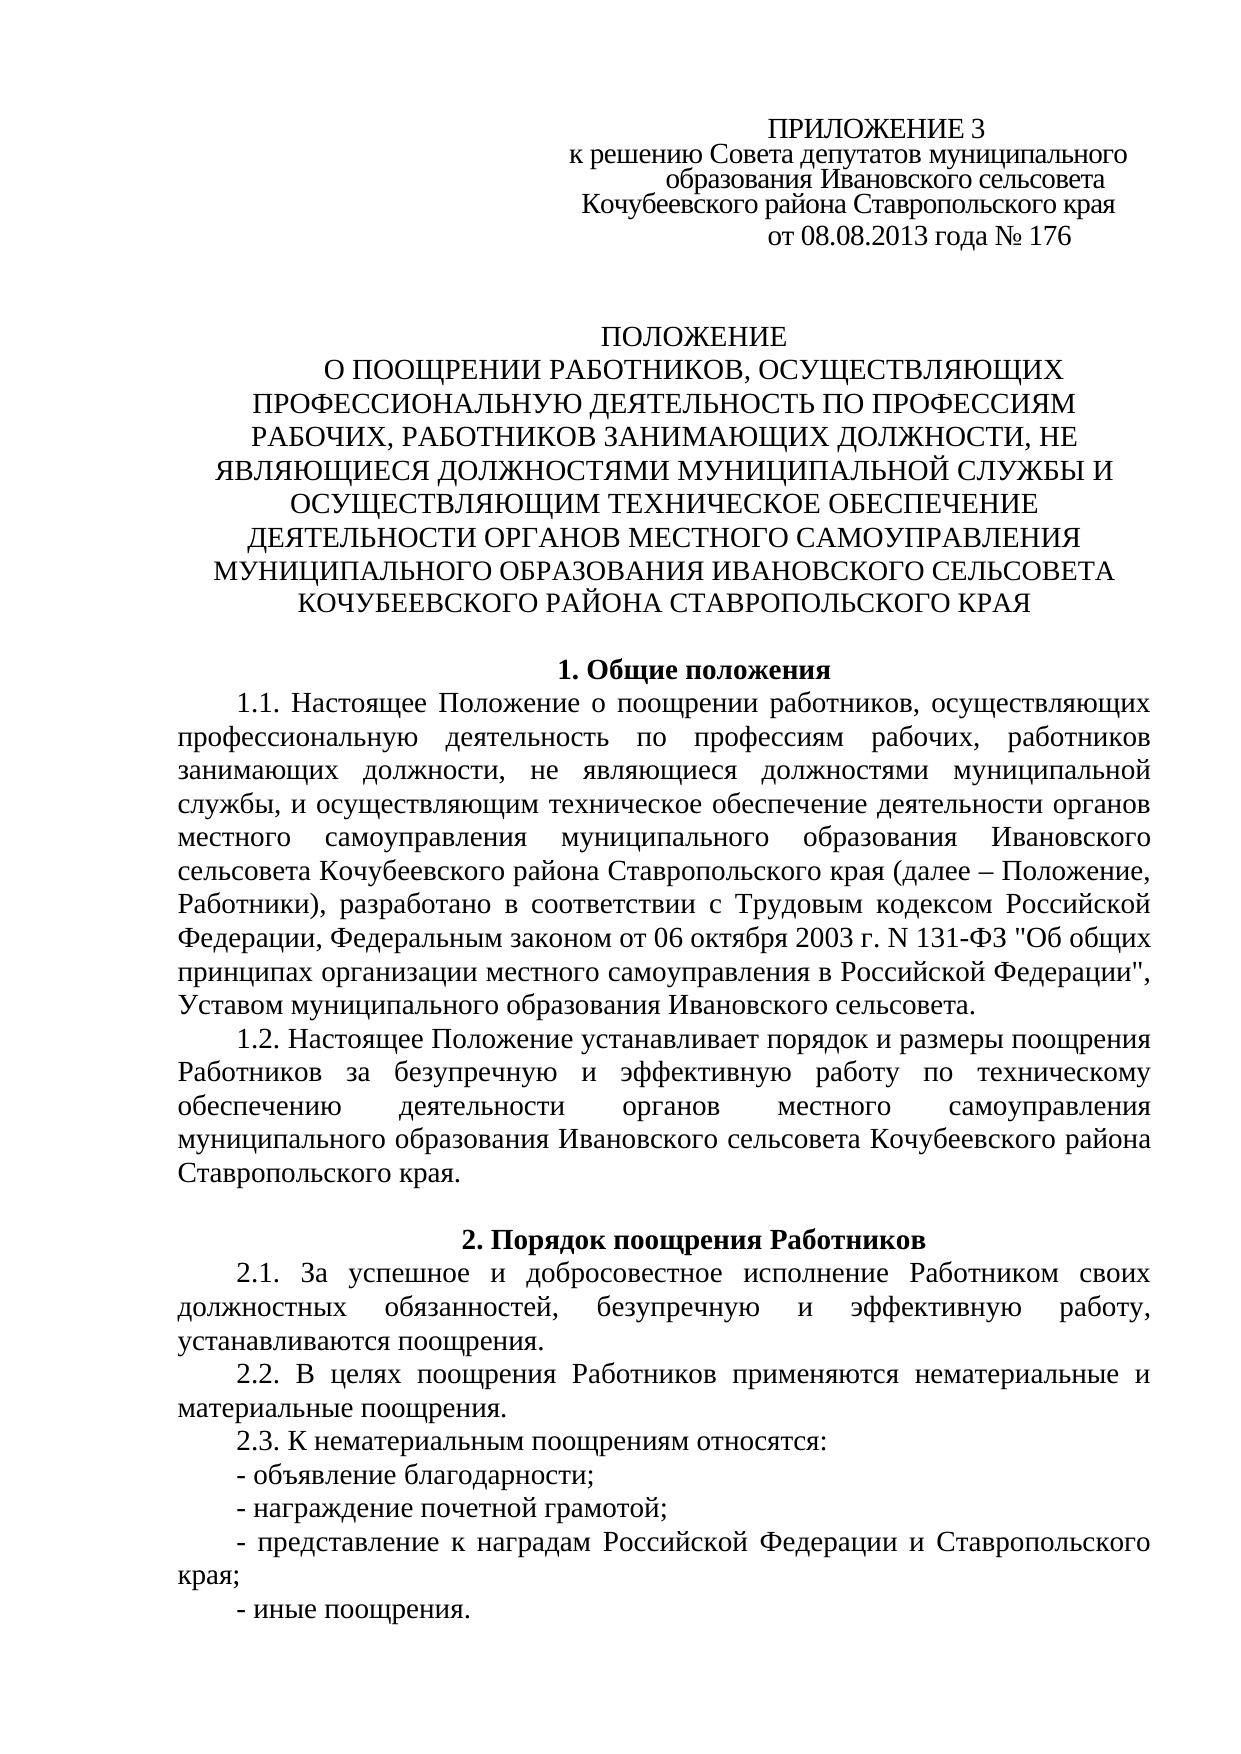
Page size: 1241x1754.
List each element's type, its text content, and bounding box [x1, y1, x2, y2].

text 2.2. В целях поощрения Работников применяются нематериальные и материальные поощрения. [177, 1356, 1152, 1423]
text образования Ивановского сельсовета [546, 168, 1152, 193]
text - иные поощрения. [177, 1591, 1152, 1624]
text - награждение почетной грамотой; [177, 1490, 1152, 1524]
text - представление к наградам Российской Федерации и Ставропольского края; [177, 1524, 1152, 1591]
text - объявление благодарности; [177, 1457, 1152, 1490]
text 1.2. Настоящее Положение устанавливает порядок и размеры поощрения Работников за безупречную и эффективную работу по техническому обеспечению деятельности органов местного самоуправления муниципального образования Ивановского сельсовета Кочубеевского района Ставропольского края. [177, 1021, 1152, 1188]
text ПРИЛОЖЕНИЕ 3 [693, 118, 1152, 143]
text Кочубеевского района Ставропольского края [546, 193, 1152, 218]
text от 08.08.2013 года № 176 [177, 218, 1152, 252]
text ПОЛОЖЕНИЕ [177, 319, 1152, 352]
text 2. Порядок поощрения Работников [177, 1222, 1152, 1256]
text 2.3. К нематериальным поощрениям относятся: [177, 1423, 1152, 1457]
text к решению Совета депутатов муниципального [546, 143, 1152, 168]
text О ПООЩРЕНИИ РАБОТНИКОВ, ОСУЩЕСТВЛЯЮЩИХ ПРОФЕССИОНАЛЬНУЮ ДЕЯТЕЛЬНОСТЬ ПО ПРОФЕССИЯМ РАБОЧИХ, РАБОТНИКОВ ЗАНИМАЮЩИХ ДОЛЖНОСТИ, НЕ ЯВЛЯЮЩИЕСЯ ДОЛЖНОСТЯМИ МУНИЦИПАЛЬНОЙ СЛУЖБЫ И ОСУЩЕСТВЛЯЮЩИМ ТЕХНИЧЕСКОЕ ОБЕСПЕЧЕНИЕ ДЕЯТЕЛЬНОСТИ ОРГАНОВ МЕСТНОГО САМОУПРАВЛЕНИЯ МУНИЦИПАЛЬНОГО ОБРАЗОВАНИЯ ИВАНОВСКОГО СЕЛЬСОВЕТА КОЧУБЕЕВСКОГО РАЙОНА СТАВРОПОЛЬСКОГО КРАЯ [177, 352, 1152, 618]
text 2.1. За успешное и добросовестное исполнение Работником своих должностных обязанностей, безупречную и эффективную работу, устанавливаются поощрения. [177, 1256, 1152, 1356]
text 1.1. Настоящее Положение о поощрении работников, осуществляющих профессиональную деятельность по профессиям рабочих, работников занимающих должности, не являющиеся должностями муниципальной службы, и осуществляющим техническое обеспечение деятельности органов местного самоуправления муниципального образования Ивановского сельсовета Кочубеевского района Ставропольского края (далее – Положение, Работники), разработано в соответствии с Трудовым кодексом Российской Федерации, Федеральным законом от 06 октября 2003 г. N 131-ФЗ "Об общих принципах организации местного самоуправления в Российской Федерации", Уставом муниципального образования Ивановского сельсовета. [177, 685, 1152, 1021]
text 1. Общие положения [177, 652, 1152, 685]
